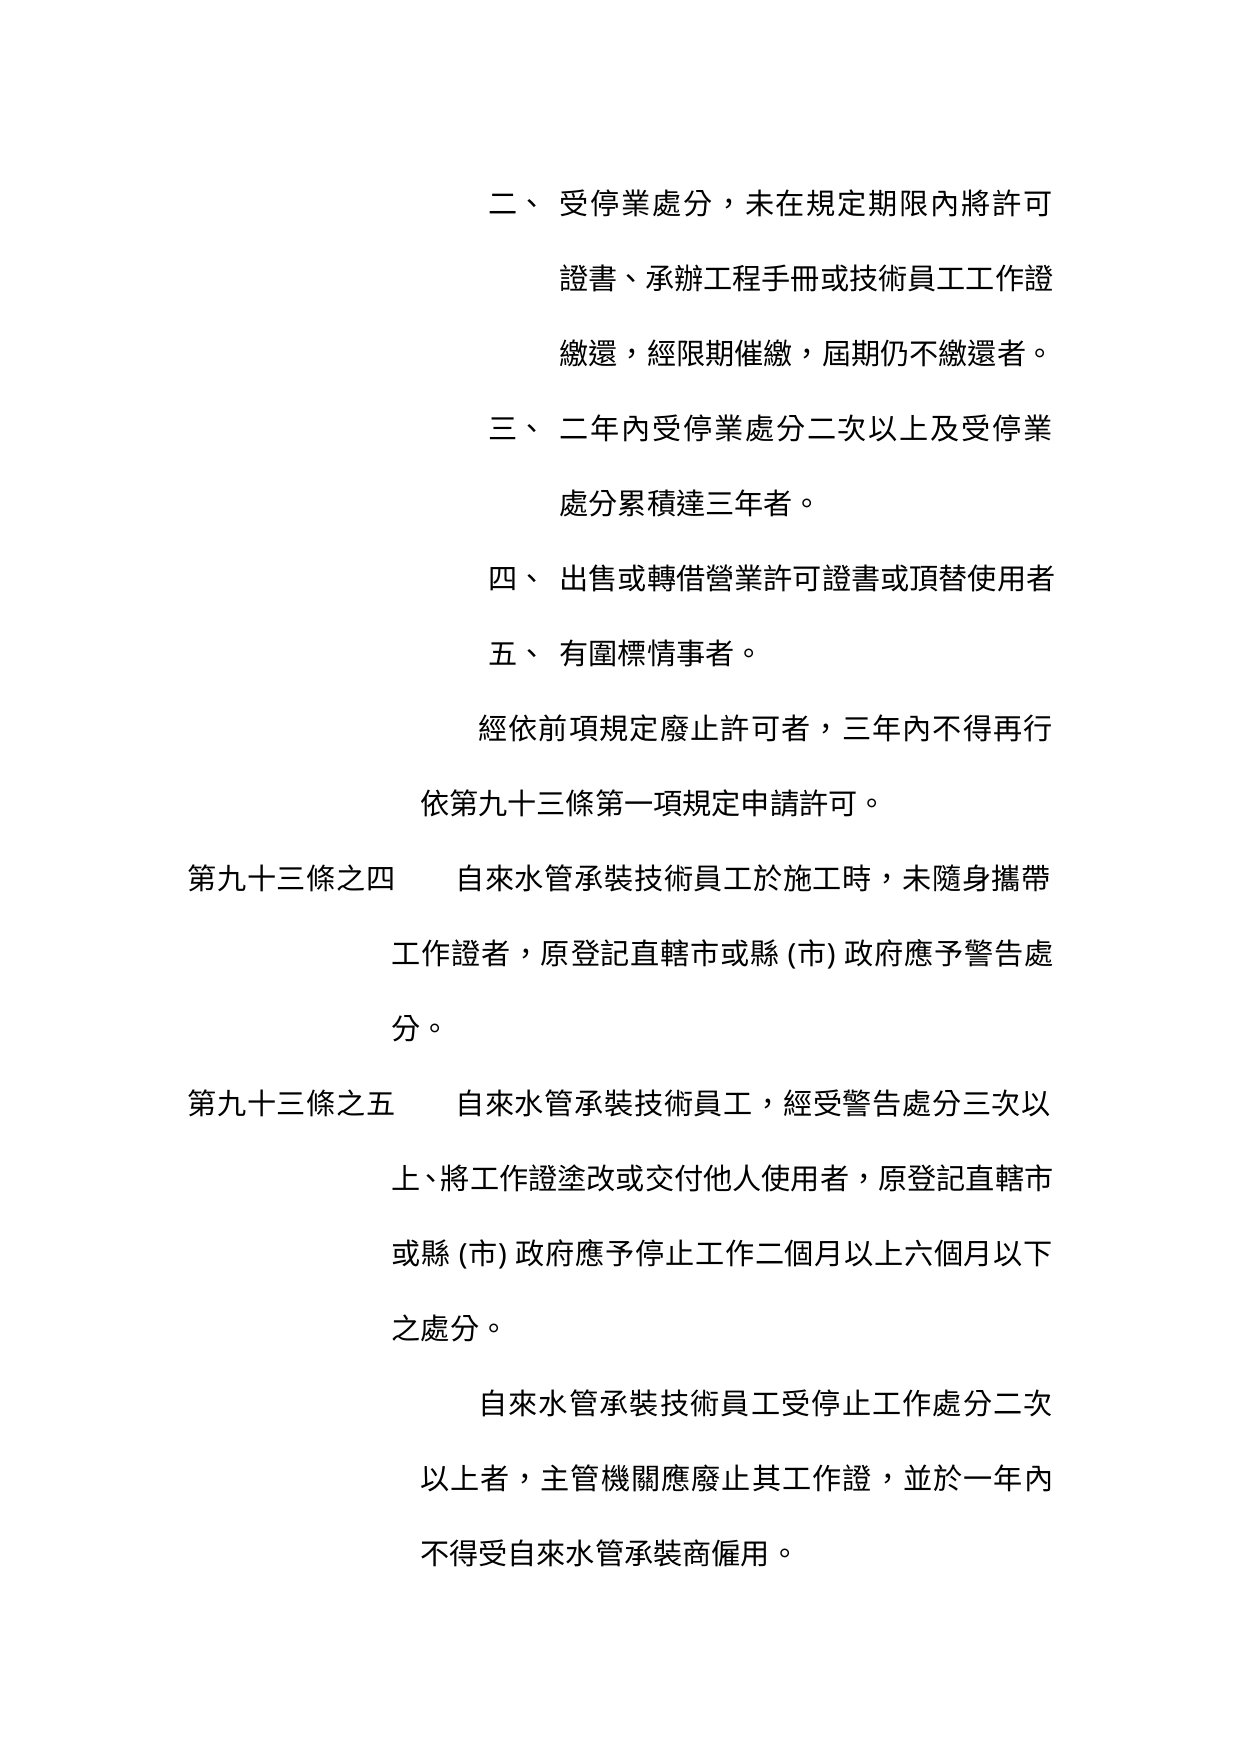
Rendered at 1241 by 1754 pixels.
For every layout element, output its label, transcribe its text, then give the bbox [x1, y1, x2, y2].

text 第九十三條之四 自來水管承裝技術員工於施工時，未隨身攜帶工作證者，原登記直轄市或縣 (市) 政府應予警告處分。 [187, 839, 1053, 1064]
list 出售或轉借營業許可證書或頂替使用者。 [488, 539, 1053, 614]
text 經依前項規定廢止許可者，三年內不得再行依第九十三條第一項規定申請許可。 [420, 689, 1053, 839]
list 有圍標情事者。 [488, 614, 1053, 689]
text 自來水管承裝技術員工受停止工作處分二次以上者，主管機關應廢止其工作證，並於一年內不得受自來水管承裝商僱用。 [420, 1364, 1053, 1589]
list 二年內受停業處分二次以上及受停業處分累積達三年者。 [488, 389, 1053, 539]
text 第九十三條之五 自來水管承裝技術員工，經受警告處分三次以上、將工作證塗改或交付他人使用者，原登記直轄市或縣 (市) 政府應予停止工作二個月以上六個月以下之處分。 [187, 1064, 1053, 1364]
list 受停業處分，未在規定期限內將許可證書、承辦工程手冊或技術員工工作證繳還，經限期催繳，屆期仍不繳還者。 [488, 164, 1053, 389]
